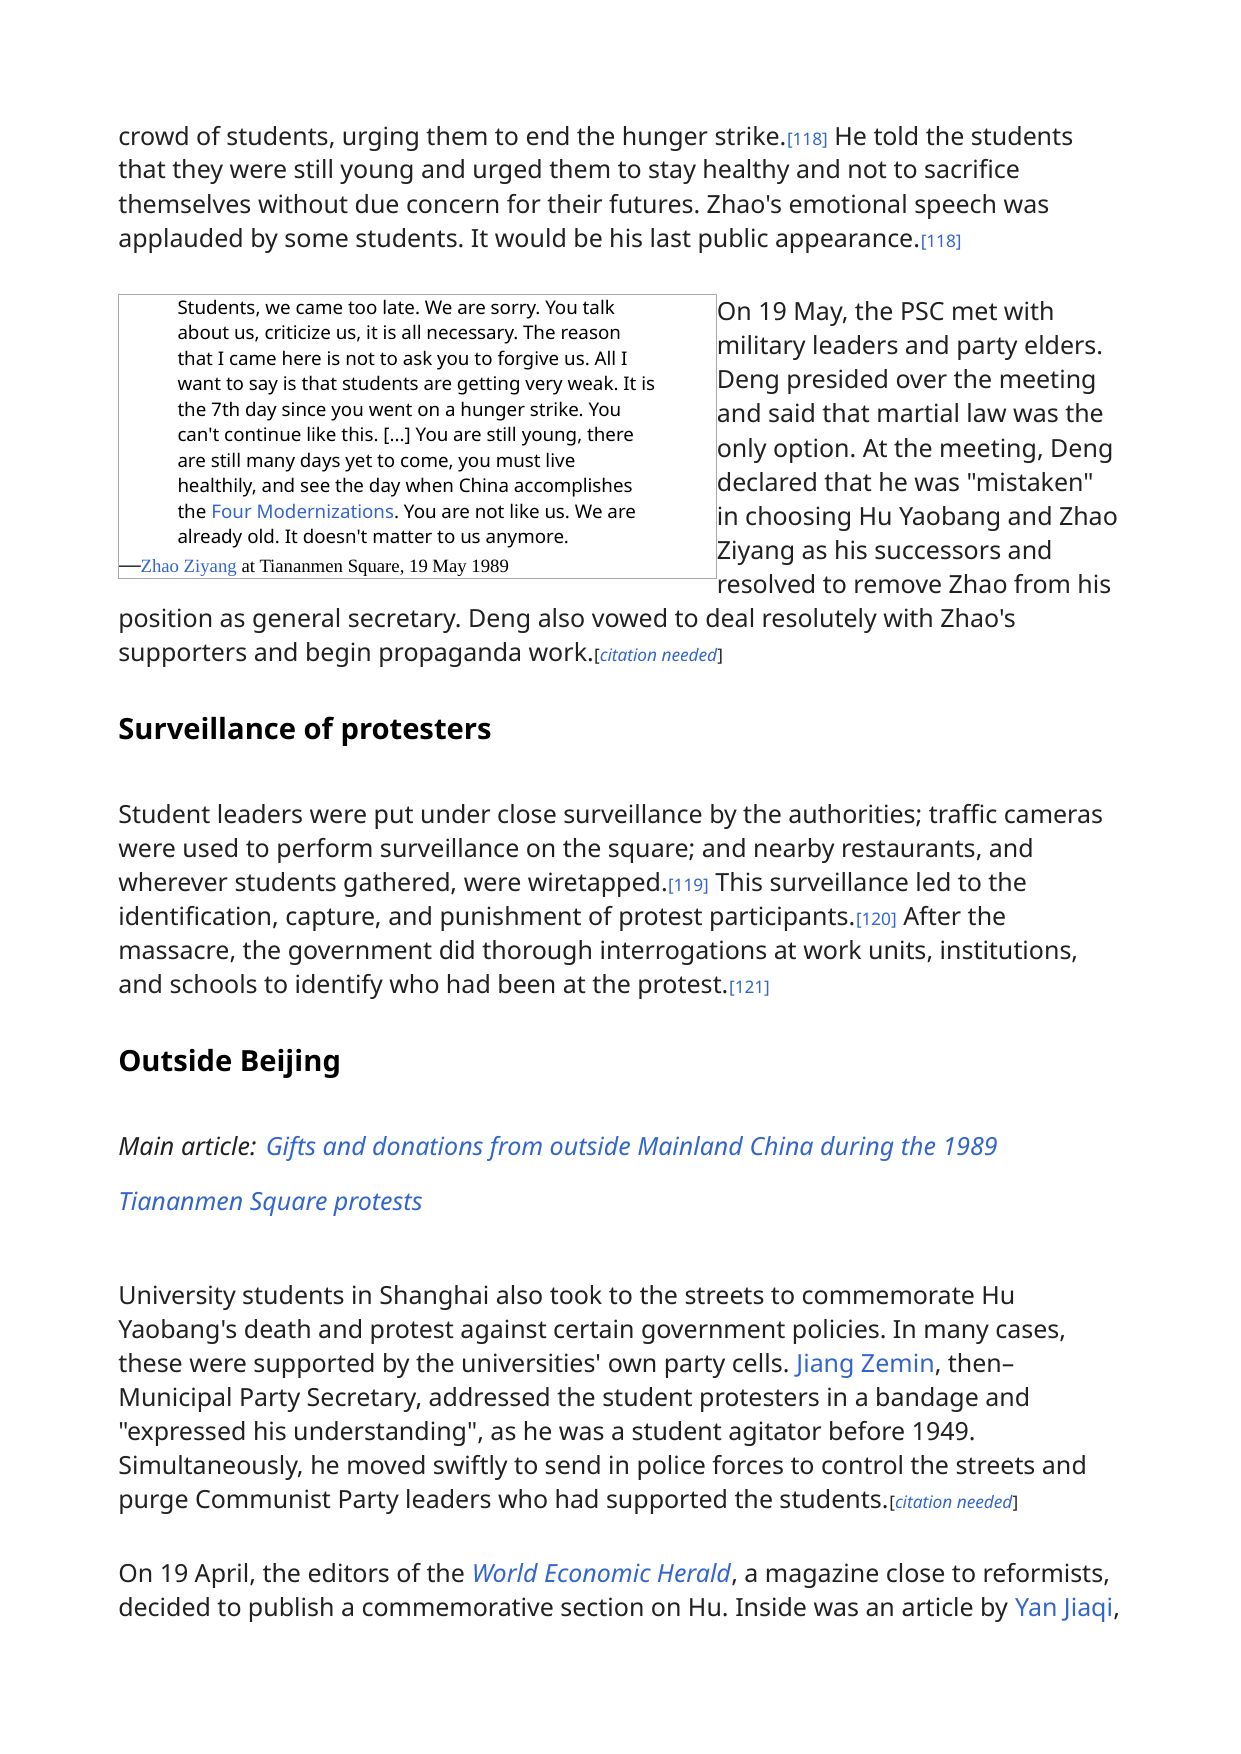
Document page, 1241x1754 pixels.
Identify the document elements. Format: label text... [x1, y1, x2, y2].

text crowd of students, urging them to end the hunger strike.[118] He told the students that they were still young and urged them to stay healthy and not to sacrifice themselves without due concern for their futures. Zhao's emotional speech was applauded by some students. It would be his last public appearance.[118] [118, 118, 1122, 254]
text Student leaders were put under close surveillance by the authorities; traffic cameras were used to perform surveillance on the square; and nearby restaurants, and wherever students gathered, were wiretapped.[119] This surveillance led to the identification, capture, and punishment of protest participants.[120] After the massacre, the government did thorough interrogations at work units, institutions, and schools to identify who had been at the protest.[121] [118, 797, 1122, 1001]
subtitle Outside Beijing [118, 1041, 1122, 1080]
text —Zhao Ziyang at Tiananmen Square, 19 May 1989 [119, 549, 716, 578]
text University students in Shanghai also took to the streets to commemorate Hu Yaobang's death and protest against certain government policies. In many cases, these were supported by the universities' own party cells. Jiang Zemin, then–Municipal Party Secretary, addressed the student protesters in a bandage and "expressed his understanding", as he was a student agitator before 1949. Simultaneously, he moved swiftly to send in police forces to control the streets and purge Communist Party leaders who had supported the students.[citation needed] [118, 1278, 1122, 1516]
text On 19 April, the editors of the World Economic Herald, a magazine close to reformists, decided to publish a commemorative section on Hu. Inside was an article by Yan Jiaqi, [118, 1556, 1122, 1624]
text Main article: Gifts and donations from outside Mainland China during the 1989 Tiananmen Square protests [118, 1129, 1122, 1218]
text Students, we came too late. We are sorry. You talk about us, criticize us, it is all necessary. The reason that I came here is not to ask you to forgive us. All I want to say is that students are getting very weak. It is the 7th day since you went on a hunger strike. You can't continue like this. [...] You are still young, there are still many days yet to come, you must live healthily, and see the day when China accomplishes the Four Modernizations. You are not like us. We are already old. It doesn't matter to us anymore. [177, 295, 657, 549]
subtitle Surveillance of protesters [118, 708, 1122, 748]
text On 19 May, the PSC met with military leaders and party elders. Deng presided over the meeting and said that martial law was the only option. At the meeting, Deng declared that he was "mistaken" in choosing Hu Yaobang and Zhao Ziyang as his successors and resolved to remove Zhao from his position as general secretary. Deng also vowed to deal resolutely with Zhao's supporters and begin propaganda work.[citation needed] [118, 294, 1122, 669]
